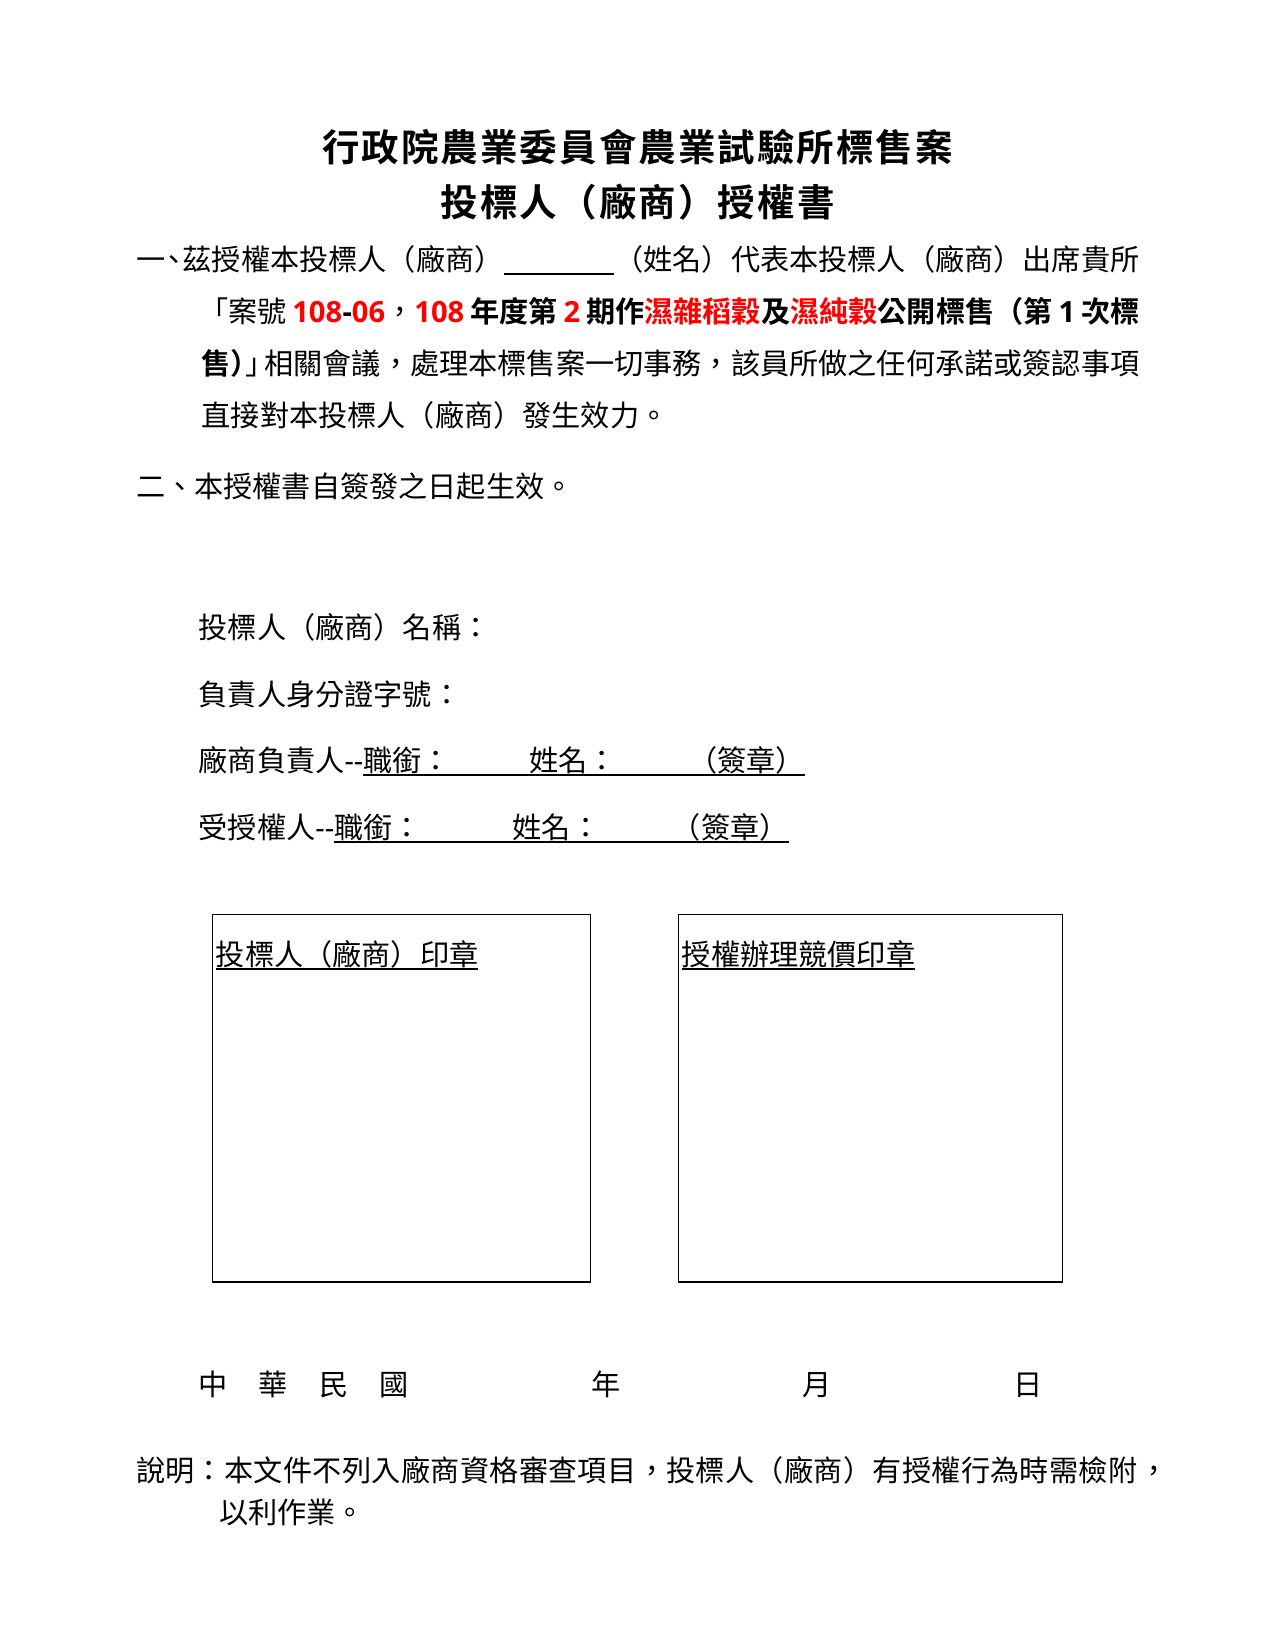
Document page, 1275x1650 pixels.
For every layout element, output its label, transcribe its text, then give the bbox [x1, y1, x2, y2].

text 負責人身分證字號： [198, 652, 1139, 718]
text 說明：本文件不列入廠商資格審查項目，投標人（廠商）有授權行為時需檢附，以利作業。 [136, 1447, 1139, 1532]
table_header [591, 914, 678, 1281]
text 行政院農業委員會農業試驗所標售案 [136, 118, 1139, 172]
table_header 授權辦理競價印章 [679, 915, 1062, 1281]
text 投標人（廠商）授權書 [136, 172, 1139, 227]
text 一、茲授權本投標人（廠商） （姓名）代表本投標人（廠商）出席貴所「案號108-06，108年度第2期作濕雜稻穀及濕純穀公開標售（第1次標售）」相關會議，處理本標售案一切事務，該員所做之任何承諾或簽認事項直接對本投標人（廠商）發生效力。 [136, 227, 1139, 435]
table_header 投標人（廠商）印章 [213, 915, 590, 1281]
text 廠商負責人--職銜： 姓名： （簽章） [198, 718, 1139, 785]
text 二、本授權書自簽發之日起生效。 [136, 447, 1139, 510]
text 受授權人--職銜： 姓名： （簽章） [198, 785, 1139, 852]
text 投標人（廠商）名稱： [198, 585, 1139, 652]
text 中華民國 年 月 日 [198, 1345, 1043, 1407]
